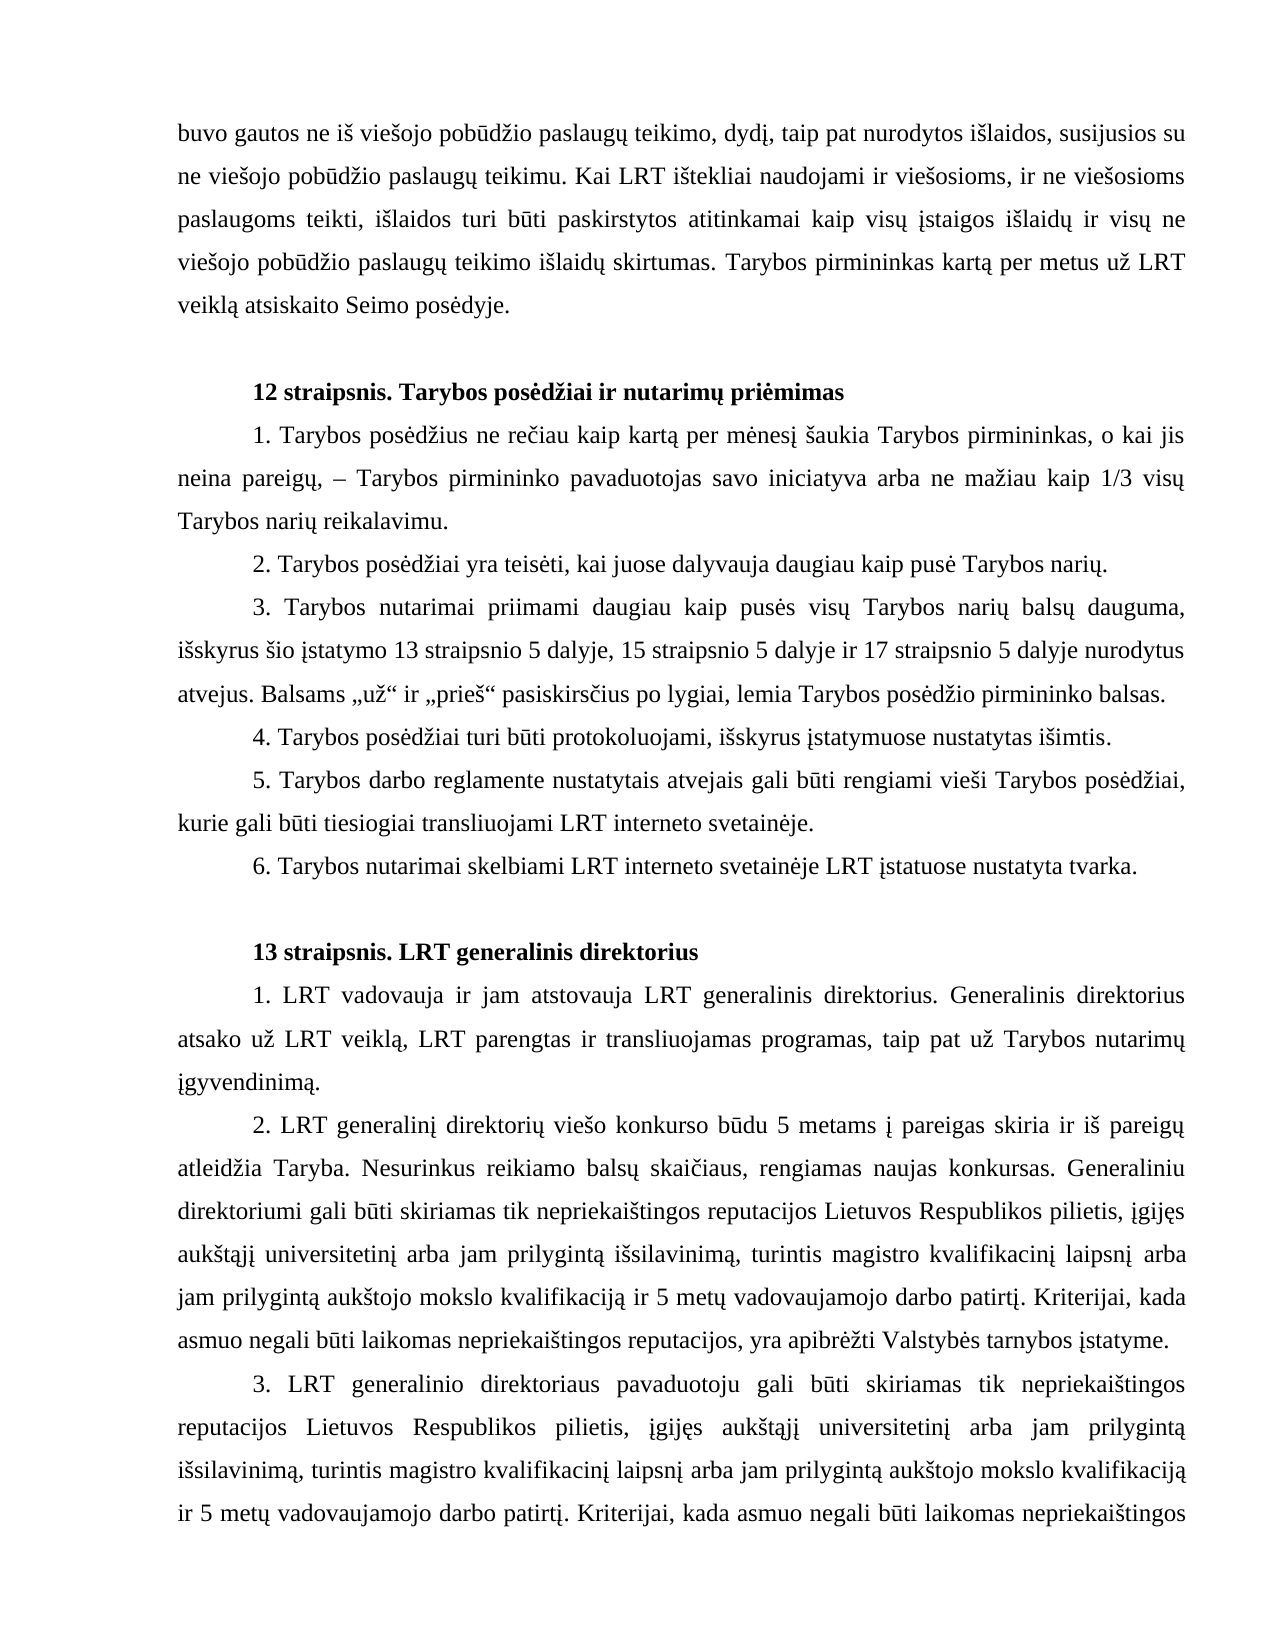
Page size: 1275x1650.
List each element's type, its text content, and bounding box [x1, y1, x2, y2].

text 13 straipsnis. LRT generalinis direktorius [177, 937, 1186, 966]
text 4. Tarybos posėdžiai turi būti protokoluojami, išskyrus įstatymuose nustatytas išimtis. [177, 722, 1186, 751]
text 3. LRT generalinio direktoriaus pavaduotoju gali būti skiriamas tik nepriekaištingos reputacijos Lietuvos Respublikos pilietis, įgijęs aukštąjį universitetinį arba jam prilygintą išsilavinimą, turintis magistro kvalifikacinį laipsnį arba jam prilygintą aukštojo mokslo kvalifikaciją ir 5 metų vadovaujamojo darbo patirtį. Kriterijai, kada asmuo negali būti laikomas nepriekaištingos [177, 1369, 1186, 1527]
text 3. Tarybos nutarimai priimami daugiau kaip pusės visų Tarybos narių balsų dauguma, išskyrus šio įstatymo 13 straipsnio 5 dalyje, 15 straipsnio 5 dalyje ir 17 straipsnio 5 dalyje nurodytus atvejus. Balsams „už“ ir „prieš“ pasiskirsčius po lygiai, lemia Tarybos posėdžio pirmininko balsas. [177, 592, 1186, 707]
text 1. LRT vadovauja ir jam atstovauja LRT generalinis direktorius. Generalinis direktorius atsako už LRT veiklą, LRT parengtas ir transliuojamas programas, taip pat už Tarybos nutarimų įgyvendinimą. [177, 981, 1186, 1096]
text 2. Tarybos posėdžiai yra teisėti, kai juose dalyvauja daugiau kaip pusė Tarybos narių. [177, 549, 1186, 578]
text buvo gautos ne iš viešojo pobūdžio paslaugų teikimo, dydį, taip pat nurodytos išlaidos, susijusios su ne viešojo pobūdžio paslaugų teikimu. Kai LRT ištekliai naudojami ir viešosioms, ir ne viešosioms paslaugoms teikti, išlaidos turi būti paskirstytos atitinkamai kaip visų įstaigos išlaidų ir visų ne viešojo pobūdžio paslaugų teikimo išlaidų skirtumas. Tarybos pirmininkas kartą per metus už LRT veiklą atsiskaito Seimo posėdyje. [177, 118, 1186, 319]
text 2. LRT generalinį direktorių viešo konkurso būdu 5 metams į pareigas skiria ir iš pareigų atleidžia Taryba. Nesurinkus reikiamo balsų skaičiaus, rengiamas naujas konkursas. Generaliniu direktoriumi gali būti skiriamas tik nepriekaištingos reputacijos Lietuvos Respublikos pilietis, įgijęs aukštąjį universitetinį arba jam prilygintą išsilavinimą, turintis magistro kvalifikacinį laipsnį arba jam prilygintą aukštojo mokslo kvalifikaciją ir 5 metų vadovaujamojo darbo patirtį. Kriterijai, kada asmuo negali būti laikomas nepriekaištingos reputacijos, yra apibrėžti Valstybės tarnybos įstatyme. [177, 1110, 1186, 1354]
text 1. Tarybos posėdžius ne rečiau kaip kartą per mėnesį šaukia Tarybos pirmininkas, o kai jis neina pareigų, – Tarybos pirmininko pavaduotojas savo iniciatyva arba ne mažiau kaip 1/3 visų Tarybos narių reikalavimu. [177, 420, 1186, 535]
text 5. Tarybos darbo reglamente nustatytais atvejais gali būti rengiami vieši Tarybos posėdžiai, kurie gali būti tiesiogiai transliuojami LRT interneto svetainėje. [177, 765, 1186, 837]
text 12 straipsnis. Tarybos posėdžiai ir nutarimų priėmimas [177, 377, 1186, 406]
text 6. Tarybos nutarimai skelbiami LRT interneto svetainėje LRT įstatuose nustatyta tvarka. [177, 851, 1186, 880]
